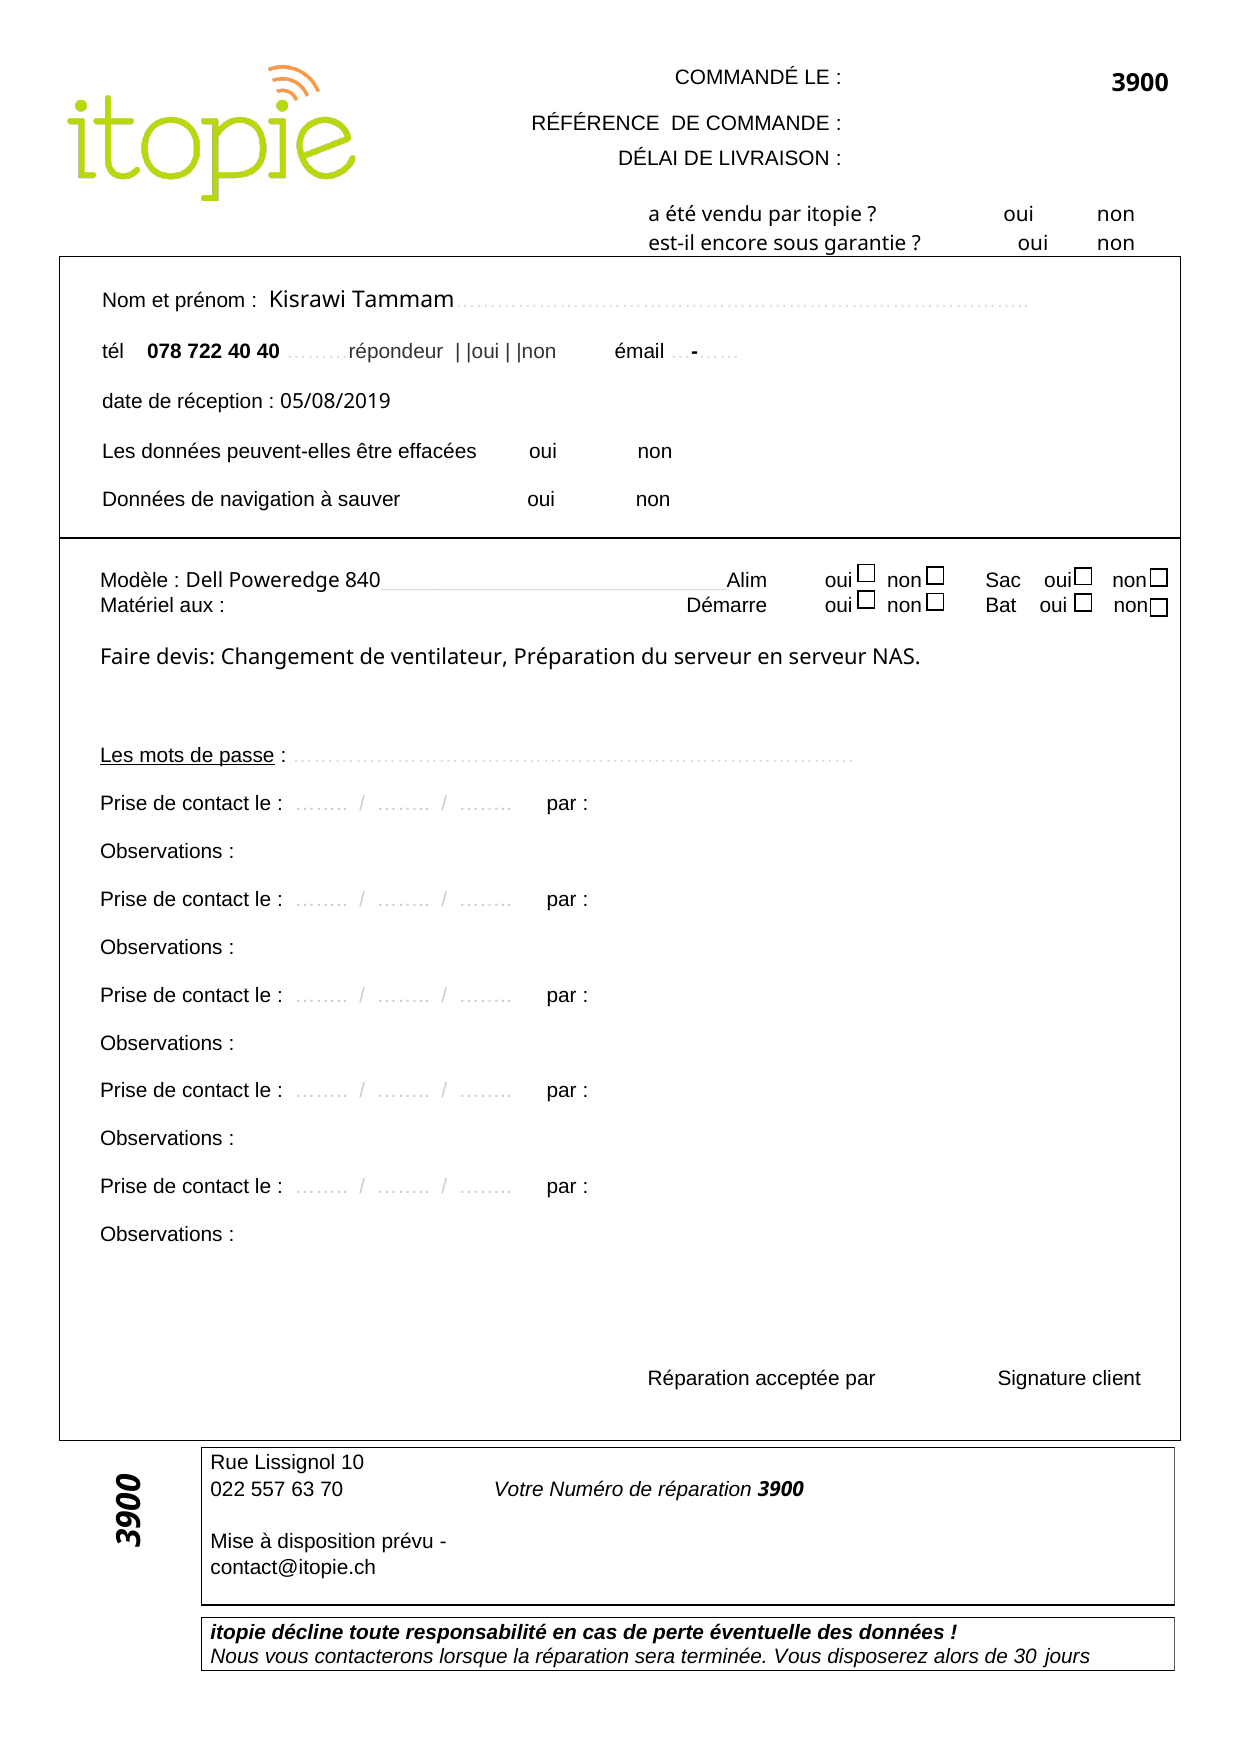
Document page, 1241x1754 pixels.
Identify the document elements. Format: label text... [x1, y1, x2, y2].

table_cell itopie décline toute responsabilité en cas de perte éventuelle des données ! Nous vous contacterons lorsque la réparation sera terminée. Vous disposerez alors de 30 jours [195, 1611, 1180, 1677]
text Prise de contact le : …….. / …….. / …….. par : [60, 979, 1180, 1006]
text a été vendu par itopie ? oui non [59, 199, 1181, 228]
text Faire devis: Changement de ventilateur, Préparation du serveur en serveur NAS. [60, 638, 1180, 671]
text Les données peuvent-elles être effacées oui non [60, 436, 1180, 463]
text tél 078 722 40 40 ………répondeur | |oui | |non émail …-…… [60, 335, 1180, 362]
text Modèle : Dell Poweredge 840 Alim oui non Sac oui non [879, 562, 925, 590]
picture [67, 65, 356, 201]
table_header Rue Lissignol 10 022 557 63 70 Votre Numéro de réparation 3900 Mise à disposition prévu - contact@itopie.ch [195, 1441, 1180, 1611]
text Modèle : Dell Poweredge 840 Alim oui non Sac oui non [948, 562, 1180, 590]
text Matériel aux : Démarre oui non Bat oui non [60, 590, 1180, 617]
text Modèle : Dell Poweredge 840 Alim oui non Sac oui non [60, 562, 856, 590]
text Réparation acceptée par Signature client [60, 1363, 1180, 1390]
table_header 3900 [59, 1441, 195, 1677]
text Prise de contact le : …….. / …….. / …….. par : [60, 1075, 1180, 1102]
text Observations : [60, 836, 1180, 863]
table_header 3900 [847, 59, 1180, 104]
table_cell DÉLAI DE LIVRAISON : [490, 140, 847, 175]
text Prise de contact le : …….. / …….. / …….. par : [60, 1171, 1180, 1198]
text est-il encore sous garantie ? oui non [59, 228, 1181, 256]
table_cell [847, 105, 1180, 140]
text date de réception : 05/08/2019 [60, 383, 1180, 415]
text Observations : [60, 1219, 1180, 1246]
text Nom et prénom : Kisrawi Tammam……………………………………………………………………….. [60, 280, 1180, 314]
text Observations : [60, 931, 1180, 958]
table_header COMMANDÉ LE : [490, 59, 847, 104]
text Observations : [60, 1123, 1180, 1150]
text Prise de contact le : …….. / …….. / …….. par : [60, 788, 1180, 815]
table_cell [847, 140, 1180, 175]
text Observations : [60, 1027, 1180, 1054]
table_cell RÉFÉRENCE DE COMMANDE : [490, 105, 847, 140]
text Données de navigation à sauver oui non [60, 484, 1180, 511]
text Les mots de passe : ……………………………………………………………………… [60, 740, 1180, 767]
text Prise de contact le : …….. / …….. / …….. par : [60, 883, 1180, 911]
